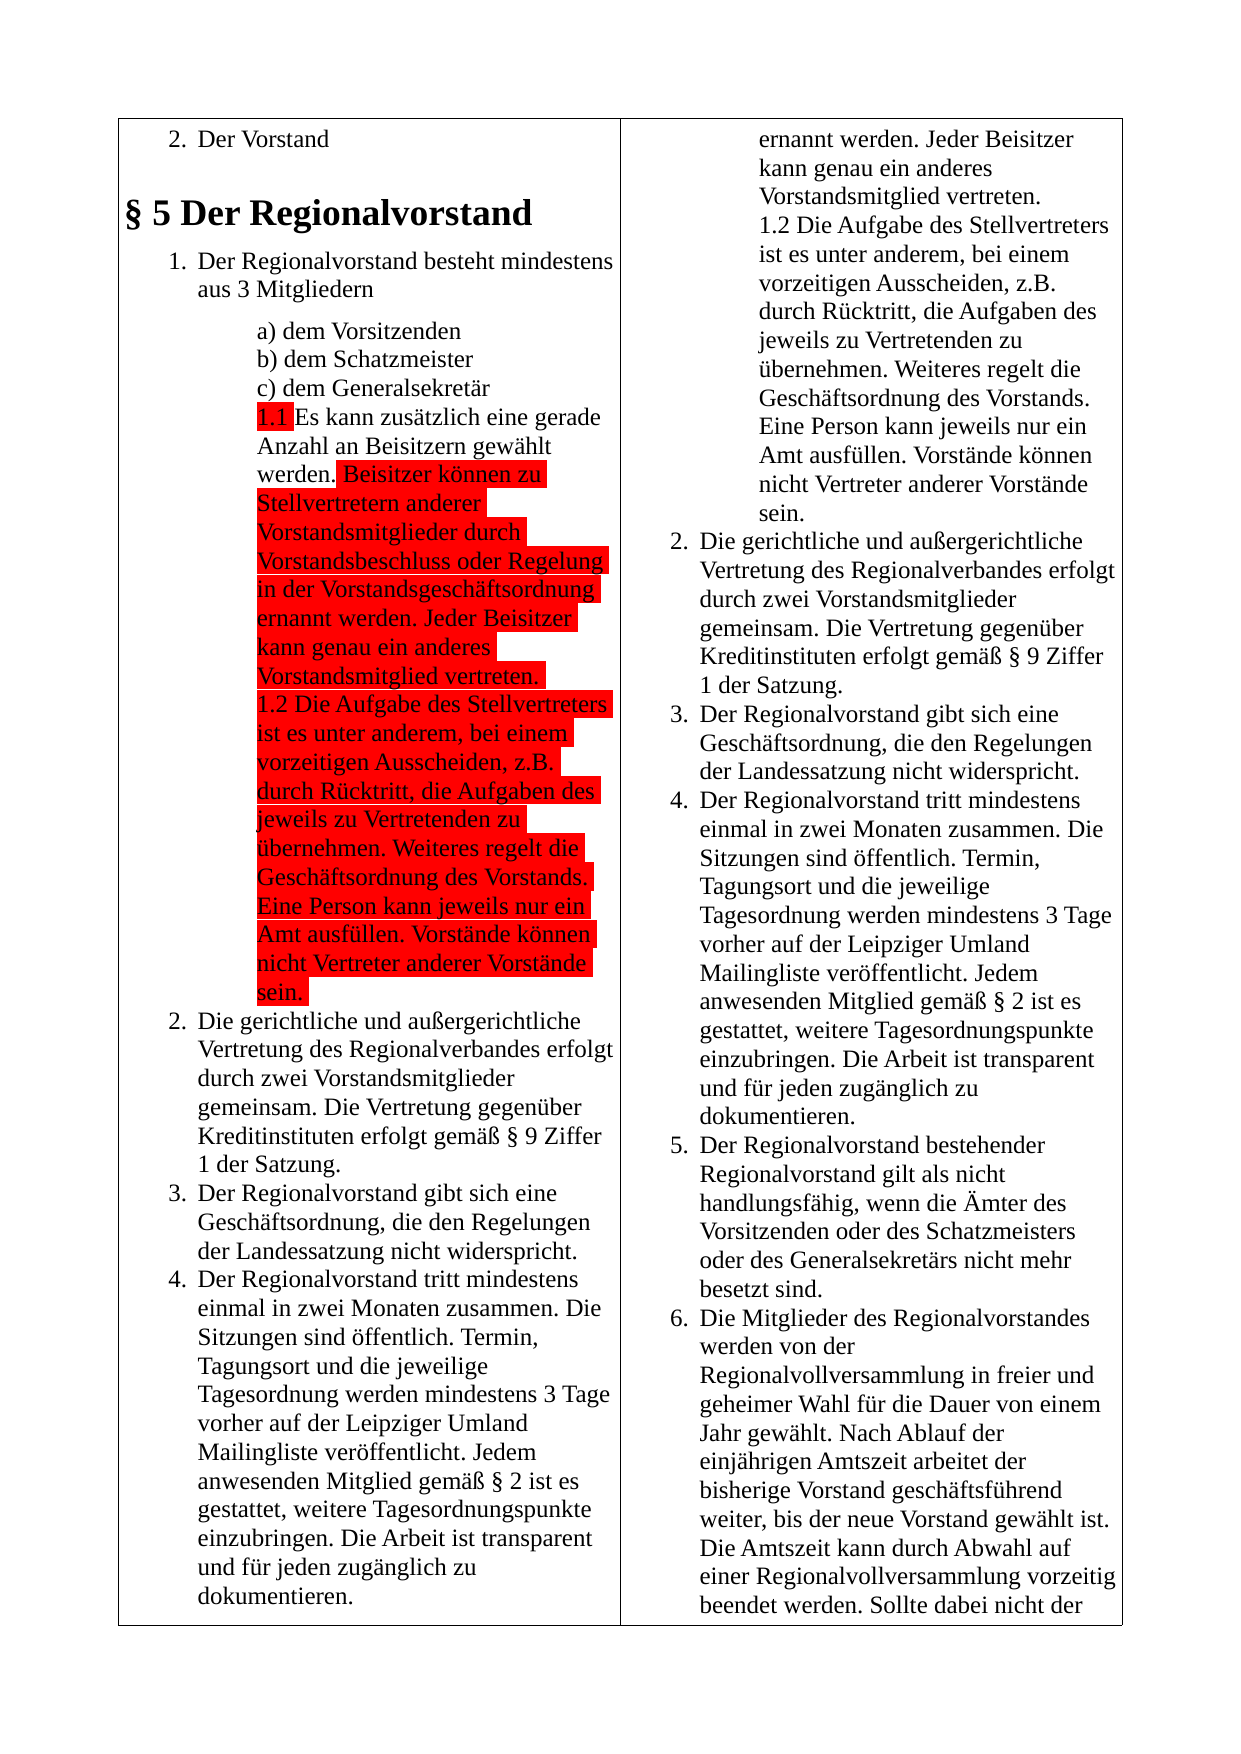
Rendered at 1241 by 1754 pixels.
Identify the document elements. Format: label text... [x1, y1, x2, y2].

table_header NEU § 1 Name, Sitz, Tätigkeitsgebiet Der Regionalverband Leipziger Umland ist eine Gliederung der Piratenpartei Deutschland im Freistaat Sachsen auf dem Gebiet der Landkreise Nordsachsen und Leipzig. Er führt die Bezeichnung „Piratenpartei Regionalverband Leipziger Umland“. Sitz des Regionalverbandes ist Leipzig. § 2 Mitgliedschaft Die Mitgliedschaft wird in der Bundes- bzw. Landessatzung geregelt. Das Mitglied hat selbst dafür Sorge zu tragen, dass dem Regionalvorstand die zu Einladungen für Versammlungen jeglicher Art oder andere Benachrichtigungen notwendigen aktuellen Kontaktdaten, insbesondere Emailadresse und Anschrift, bekannt sind. Versäumt das Mitglied dem Gebot aus Ziffer 2 nachzukommen, so entstehen ihm im Falle eines daraus resultierenden Nachteils keine Rechte. Im Streitfall muss das Mitglied den Nachweis über die Bekanntgabe der Kontaktdaten an den Regionalvorstand, z.B. mithilfe eines Email-Sendeberichts, führen. § 3 Beendigung Das Ende der Mitgliedschaft wird in der Bundes- bzw. Landessatzung geregelt. § 4 Organe des Regionalverbandes Die Organe des Regionalverbandes sind Die Mitgliedervollversammlung (Regionalvollversammlung) Der Vorstand § 5 Der Regionalvorstand Der Regionalvorstand besteht mindestens aus 3 Mitgliedern a) dem Vorsitzenden b) dem Schatzmeister c) dem Generalsekretär 1.1 Es kann zusätzlich eine gerade Anzahl an Beisitzern gewählt werden. Beisitzer können zu Stellvertretern anderer Vorstandsmitglieder durch Vorstandsbeschluss oder Regelung in der Vorstandsgeschäftsordnung ernannt werden. Jeder Beisitzer kann genau ein anderes Vorstandsmitglied vertreten. 1.2 Die Aufgabe des Stellvertreters ist es unter anderem, bei einem vorzeitigen Ausscheiden, z.B. durch Rücktritt, die Aufgaben des jeweils zu Vertretenden zu übernehmen. Weiteres regelt die Geschäftsordnung des Vorstands. Eine Person kann jeweils nur ein Amt ausfüllen. Vorstände können nicht Vertreter anderer Vorstände sein. Die gerichtliche und außergerichtliche Vertretung des Regionalverbandes erfolgt durch zwei Vorstandsmitglieder gemeinsam. Die Vertretung gegenüber Kreditinstituten erfolgt gemäß § 9 Ziffer 1 der Satzung. Der Regionalvorstand gibt sich eine Geschäftsordnung, die den Regelungen der Landessatzung nicht widerspricht. Der Regionalvorstand tritt mindestens einmal in zwei Monaten zusammen. Die Sitzungen sind öffentlich. Termin, Tagungsort und die jeweilige Tagesordnung werden mindestens 3 Tage vorher auf der Leipziger Umland Mailingliste veröffentlicht. Jedem anwesenden Mitglied gemäß § 2 ist es gestattet, weitere Tagesordnungspunkte einzubringen. Die Arbeit ist transparent und für jeden zugänglich zu dokumentieren. Der Regionalvorstand bestehender Regionalvorstand gilt als nicht handlungsfähig, wenn die Ämter des Vorsitzenden oder des Schatzmeisters oder des Generalsekretärs nicht mehr besetzt sind. Die Mitglieder des Regionalvorstandes werden von der Regionalvollversammlung in freier und geheimer Wahl für die Dauer von einem Jahr gewählt. Nach Ablauf der einjährigen Amtszeit arbeitet der bisherige Vorstand geschäftsführend weiter, bis der neue Vorstand gewählt ist. Die Amtszeit kann durch Abwahl auf einer Regionalvollversammlung vorzeitig beendet werden. Sollte dabei nicht der gesamte Vorstand abgewählt werden bzw. durch die Abwahl nicht handlungsunfähig werden, kann eine Nachwahl stattfinden, welche die Amtszeit nicht verlängert. Die Abwahl kann von mindestens 10% der Mitglieder, aber jedoch mindestens 8 Mitglieder, beim Regionalvorstand in Textform beantragt werden. Die Abwahl bedarf einer Mehrheit von mindestens doppelt so vielen Ja- wie Nein-Stimmen der Regionalvollversammlung. Im Falle der Handlungsunfähigkeit gemäß Ziffer 5 ist unverzüglich eine Regionalvollversammlung einzuberufen, auf der der nicht mehr besetzte Vorstandsposten nachgewählt werden kann oder der komplette Regionalvorstand neu gewählt werden muss. Die Amtszeit des Nachgewählten richtet sich nach den Bestimmungen aus Ziffer 6. Ein komplett neugewählter Regionalvorstand wird für eine reguläre Amtszeit nach Ziffer 6 gewählt. Der Restvorstand führt die Geschäfte bis zur Nachwahl kommissarisch weiter. Scheiden mehr als die Hälfte der Vorstandsmitglieder vorzeitig aus, erfolgt eine Neuwahl des gesamten Vorstands, die durch einen vom Landesvorstand ernannten kommissarischen Vorstand organisiert wird. Sollte bei einer Vorstandsbeschlussfassung Stimmengleichheit herrschen, so wird die Entscheidung auf die nächste Sitzung vertagt. Sollte dann immer noch Stimmengleichheit herrschen, so gilt der zu behandelnde Gegenstand als abgelehnt. § 6 Die Regionalvollversammlung Die Regionalvollversammlung als Mitgliederversammlung auf Regionalebene ist das höchste Organ des Regionalverbandes. Er berät und beschließt über grundsätzliche politische und organisatorische Fragen. Die Regionalvollversammlung wählt den Regionalvorstand, beschließt das Programm, die Satzung und den Haushalt des Regionalverbandes. Die Regionalvollversammlung tagt mindestens einmal jährlich. Die Einberufung erfolgt aufgrund eines Regionalvorstandsbeschlusses oder wenn ein Zehntel der Mitglieder, jedoch mindestens 8, des Regionalverbandes eine Einberufung beantragen. Der Regionalvorstand lädt jedes Mitglied mindestens vier Wochen vorher schriftlich per Email an die in der Mitgliederverwaltung hinterlegte Emailadresse ein. Ist in der Mitgliederverwaltung keine Emailadresse hinterlegt, erfolgt die Einladung postalisch an die in der Mitgliederverwaltung hinterlegte Anschrift. Einladungen dürfen auf elektronischem Weg versandt werden, sofern die Mitglieder des Regionalverbandes eine E-Mail-Adresse bekannt gegeben und dieser Versandart schriftlich zugestimmt haben. Die Einladung zur Regionalvollversammlung hat Angaben zum Tagungsort, Tagungsbeginn, eine vorläufige Tagesordnung und der Angabe, wo weitere aktuelle Veröffentlichungen gemacht werden, zu enthalten. Sämtliche Anträge sind bis spätestens eine Woche vor der Regionalvollversammlung schriftlich beim Regionalvorstand einzureichen. Spätestens fünf Tage vor der Regionalvollversammlung sind die Tagesordnung in aktueller Fassung, die geplante Tagungsdauer und alle bis dahin dem Regionalvorstand eingereichten Anträge im Wortlaut zu veröffentlichen. Später zu neuen Gegenständen gestellte Anträge können nur mit Zustimmung der Mehrheit der stimmberechtigten Mitglieder behandelt werden. Anträge zur Änderung oder Ergänzung fristgerechter oder nachträglich zugelassener Anträge können jederzeit gestellt werden. Die Regionalvollversammlung ist beschlussfähig, wenn alle Mitglieder form- und fristgerecht eingeladen wurden. Die Stimmberechtigung richtet sich nach der Bundessatzung. Die Regionalvollversammlung tagt parteiöffentlich. Weitere Öffentlichkeit kann durch Beschluss zugelassen werden. Zu Beginn der Versammlung wird ein mindestens dreiköpfiges Tagungspräsidium gewählt. Dies besteht mindestens aus einem Versammlungsleiter, einem Wahlleiter und einem Protokollanten. Die Regionalvollversammlung gibt sich eine Geschäftsordnung. Die Regionalvollversammlung nimmt den Rechenschaftsbericht des Regionalvorstandes entgegen und entscheidet daraufhin über dessen Entlastung. Die Vorstände können einzeln entlastet werden, wenn die Regionalvollversammlung mit einfacher Mehrheit zustimmt. Die Regionalvollversammlung wählt mindestens einen Rechnungsprüfer, der vor der nächsten Regionalvollversammlung den finanziellen Teil des Tätigkeitsberichtes des Regionalvorstandes prüft. Über das Ergebnis wird vor der Entlastung des Vorstandes berichtet und zu Protokoll genommen. Danach ist der Rechnungsprüfer aus seiner Funktion entlassen. Über die Regionalvollversammlung, die Beschlüsse und die Wahlen wird ein Ereignisprotokoll gefertigt, das von der Protokollführung und mindestens 3 Mitgliedern des Regionalvorstandes durch Unterschrift bestätigt wird. Das Wahlprotokoll wird durch den Wahlleiter und mindestens zwei Wahlhelfer durch Unterschrift bestätigt und dem Versammlungsprotokoll beigefügt. § 7 Bewerberaufstellungen für Wahlen zu Volksvertretungen Die Bewerberaufstellung für die Wahlen zu Volksvertretungen erfolgt im Rahmen einer Mitgliederversammlung mit angemessener Frist vor der entsprechenden Wahl. Die Einladung muss ausdrücklich auf die Bewerberaufstellung hinweisen. Die Abstimmung über die Bewerber muss in geheimer Wahl erfolgen. Bewerber sollen ihren Wohnsitz im entsprechenden Wahlkreis haben und Mitglied des Regionalverbandes sein. Im Übrigen gelten die gesetzlichen Bestimmungen und die übergeordneten Satzungen Satzungen übergeordneter Gliederungen. § 8 Änderungen dieser Satzung Inhaltliche Änderungen dieser Satzung können nur von einer Regionalvollversammlung mit mindestens doppelt so vielen ja wie nein Stimmen beschlossen werden. Zur Änderung orthografischer Fehler genügt die Zustimmung des Vorstandes. Anträge auf Satzungsänderung müssen spätestens zwei Wochen vor der entsprechenden Regionalvollversammlung in Textform beim Vorstand eingereicht und durch diesen unverzüglich auf der Website des Regionalverbandes oder dort genannten anderen Medien veröffentlicht werden. Satzungsänderungen werden nur dann wirksam, wenn mindestens 10% der stimmberechtigten Mitglieder des Regionalverbandes, mindestens jedoch 8 Personen, an der Abstimmung teilgenommen haben und mindestens doppelt so viele Ja- wie Nein-Stimmen für die Satzungsänderung abgegeben wurden. Erreicht ein Antrag auf Satzungsänderung auf der Regionalvollversammlung nicht die zur Verabschiedung erforderliche Mehrheit, kann jedes abstimmungsberechtigte Mitglied zu der von diesem Antrag umfassten Vorschrift der Regionalvollversammlung einen anderen Wortlaut vorschlagen, dessen Aufnahme in die Tagesordnung und Zulassung zur Abstimmung der einfachen Mehrheit bedarf. Auch eine solche Satzungsänderung wird nur dann wirksam, wenn mindestens 10% der stimmberechtigten Mitglieder des Regionalverbandes, mindestens jedoch 8 Personen, an der Abstimmung teilgenommen haben und mindestens doppelt so viele Ja- wie Nein-Stimmen für die Satzungsänderung abgegeben wurden. Satzungsänderungen werden, sofern darin kein Zeitpunkt festgelegt wird, mit Verkündung des Abstimmungsergebnisses sofort wirksam. § 9 Finanzen Zur Vertretung gegenüber Kreditinstituten ist nur der Vorsitzende des Regionalvorstandes gemeinsam mit dem Schatzmeister berechtigt. Jedes Vorstandsmitglied erhält für das allgemeine Girokonto des Regionalverbandes auf eigenen Wunsch hin Kontoeinsicht durch Zugang zum Onlinebanking und/oder eine Girocard- / Maestro-Karte. Durch die Geschäftsordnung des Vorstandes werden für alle Vorstände die jeweiligen finanziellen Verfügungsberechtigungen festgelegt. Jede Willenserklärung, insbesondere die Begründung von Verbindlichkeiten, durch die dem Regionalverband ein finanzieller Nachteil, z. B. eine Zahlungsverpflichtung, entsteht, bedarf eines vorherigen Vorstandsbeschlusses. Abweichend von Ziffer 4 darf der Schatzmeister pro Kalenderjahr und im Rahmen des Budgets Ausgaben bis zur Höhe von insgesamt 250 Euro allein veranlassen, worüber er gesondert Buch zu führen und den Vorstand jeweils unverzüglich in Textform zu informieren hat. Der Regionalvorstand ist berechtigt, Finanzbeschlüsse bis zu einer von der Regionalvollversammlung jährlich festzulegenden Gesamtsumme ohne besonderen Beschluss der Regionalvollversammlung zu fassen. Zu allen Ausgaben besteht Protokoll- und Informationspflicht. § 10 Auflösung des Regionalverbandes Die Auflösung kann nur mit Zweidrittelmehrheit einer Regionalvollversammlung beantragt werden. und ist der Gesamtheit der Mitglieder zur Urabstimmung vorzulegen. Ab erfolgreicher Beantragung muss innerhalb einer Woche jedes Mitglied per Email an die in der Mitgliederverwaltung hinterlegte Emailadresse benachrichtigt werden. Ist in der Mitgliederverwaltung keine Emailadresse hinterlegt, erfolgt eine postalische Benachrichtigung an die in der Mitgliederverwaltung hinterlegte Anschrift. Nach Ablauf der Benachrichtigungsfrist können die Mitglieder des Regionalverbands innerhalb von 12 Wochen der Auflösung widersprechen. Der Widerspruch ist wirksam, wenn er durch mindestens ein Viertel der Mitglieder des Regionalverbands schriftlich gegenüber der übergeordneten Gliederung bekundet wurde. Im Falle eines wirksamen Widerspruchs wird der Regionalverband gemäß Satzung weitergeführt. Kommt kein wirksamer Widerspruch zustande, gilt der Regionalverband als aufgelöst. Mit Auflösung fällt das Vermögen dem Landesverband der übergeordneten Gliederung zu. Im Falle der Auflösung ist jedes ehemalige Regionalverbandsmitglied verpflichtet, die übergeordnete Gliederung über den Besitz von Parteieigentum zu informieren und dieses auf Anfrage an die übergeordnete Gliederung zu übergeben. § 11 Bezeichnungen In dieser Ordnung gelten grammatisch maskuline Personenbezeichnungen gleichermaßen für Personen aller Geschlechter. Im Regionalverband gilt jede grammatikalische Form für jedes Mitglied. Autoren sollen sich an der Lesbarkeit des Textes orientieren. [119, 119, 620, 1625]
table_header ernannt werden. Jeder Beisitzer kann genau ein anderes Vorstandsmitglied vertreten. 1.2 Die Aufgabe des Stellvertreters ist es unter anderem, bei einem vorzeitigen Ausscheiden, z.B. durch Rücktritt, die Aufgaben des jeweils zu Vertretenden zu übernehmen. Weiteres regelt die Geschäftsordnung des Vorstands. Eine Person kann jeweils nur ein Amt ausfüllen. Vorstände können nicht Vertreter anderer Vorstände sein. Die gerichtliche und außergerichtliche Vertretung des Regionalverbandes erfolgt durch zwei Vorstandsmitglieder gemeinsam. Die Vertretung gegenüber Kreditinstituten erfolgt gemäß § 9 Ziffer 1 der Satzung. Der Regionalvorstand gibt sich eine Geschäftsordnung, die den Regelungen der Landessatzung nicht widerspricht. Der Regionalvorstand tritt mindestens einmal in zwei Monaten zusammen. Die Sitzungen sind öffentlich. Termin, Tagungsort und die jeweilige Tagesordnung werden mindestens 3 Tage vorher auf der Leipziger Umland Mailingliste veröffentlicht. Jedem anwesenden Mitglied gemäß § 2 ist es gestattet, weitere Tagesordnungspunkte einzubringen. Die Arbeit ist transparent und für jeden zugänglich zu dokumentieren. Der Regionalvorstand bestehender Regionalvorstand gilt als nicht handlungsfähig, wenn die Ämter des Vorsitzenden oder des Schatzmeisters oder des Generalsekretärs nicht mehr besetzt sind. Die Mitglieder des Regionalvorstandes werden von der Regionalvollversammlung in freier und geheimer Wahl für die Dauer von einem Jahr gewählt. Nach Ablauf der einjährigen Amtszeit arbeitet der bisherige Vorstand geschäftsführend weiter, bis der neue Vorstand gewählt ist. Die Amtszeit kann durch Abwahl auf einer Regionalvollversammlung vorzeitig beendet werden. Sollte dabei nicht der [621, 119, 1122, 1625]
